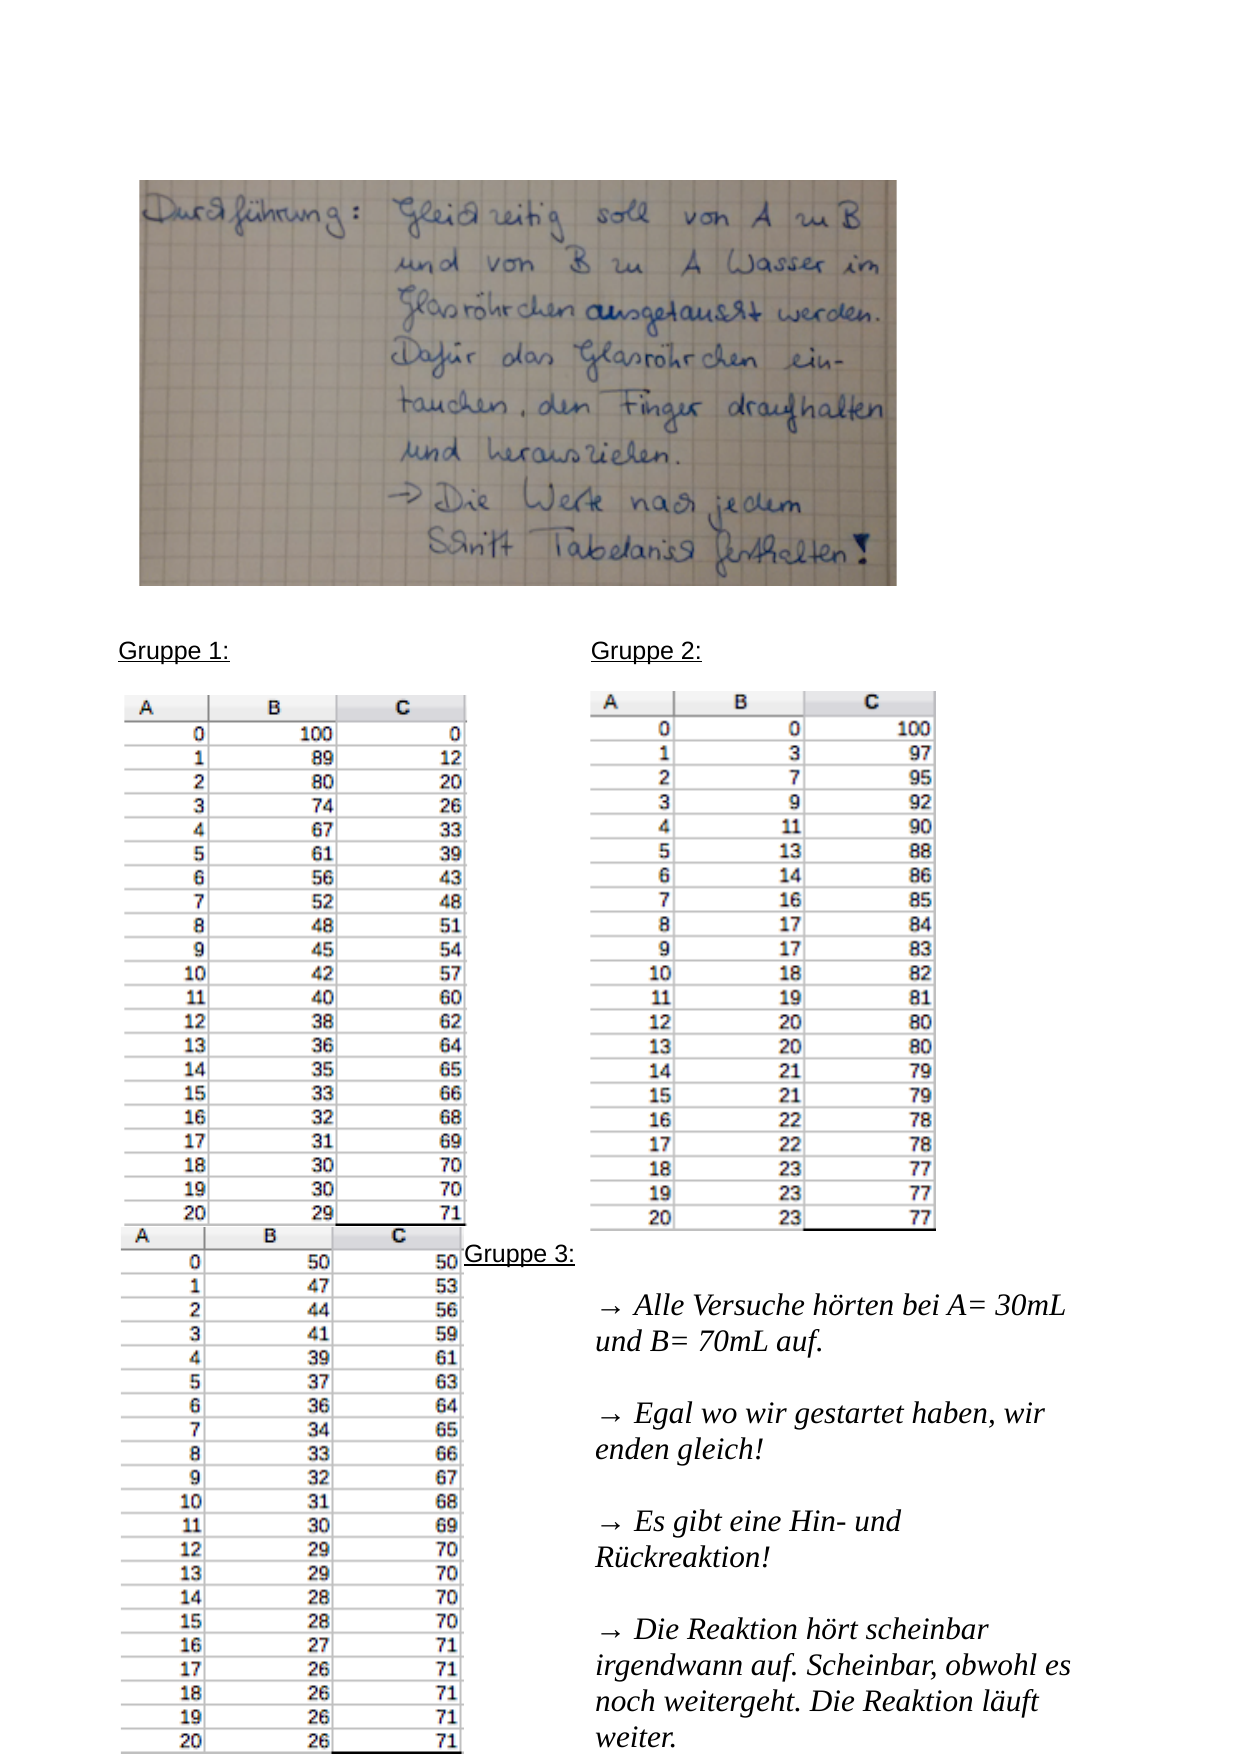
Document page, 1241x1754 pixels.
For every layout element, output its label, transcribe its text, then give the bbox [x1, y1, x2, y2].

picture [124, 695, 468, 1226]
text Gruppe 1: Gruppe 2: [118, 636, 1122, 664]
picture [139, 180, 897, 586]
picture [590, 691, 936, 1231]
text Gruppe 3: [464, 1239, 1122, 1268]
picture [120, 1227, 464, 1754]
